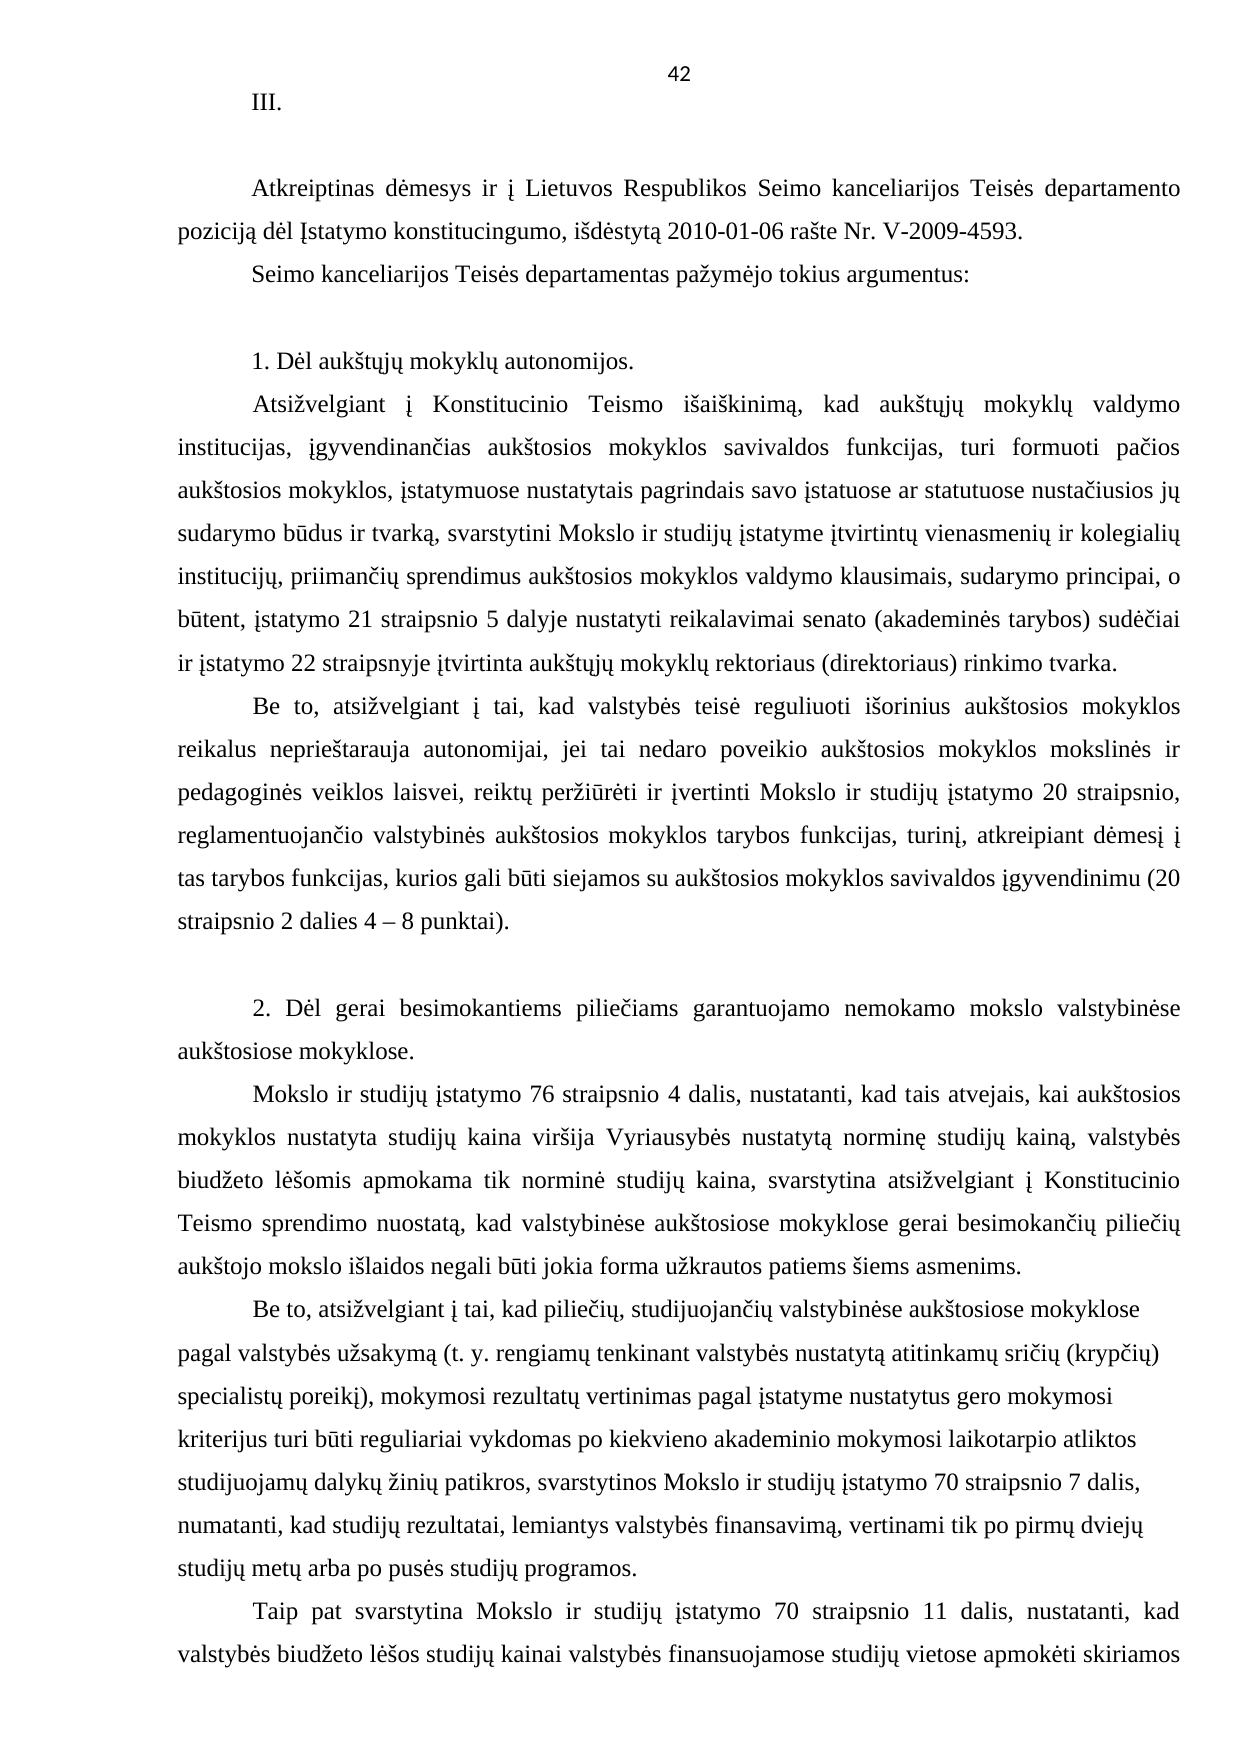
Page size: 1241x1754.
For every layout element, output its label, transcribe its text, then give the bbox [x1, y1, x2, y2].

text 2. Dėl gerai besimokantiems piliečiams garantuojamo nemokamo mokslo valstybinėse aukštosiose mokyklose. [177, 993, 1181, 1064]
text Seimo kanceliarijos Teisės departamentas pažymėjo tokius argumentus: [177, 259, 1181, 288]
text III. [177, 87, 1181, 116]
text Taip pat svarstytina Mokslo ir studijų įstatymo 70 straipsnio 11 dalis, nustatanti, kad valstybės biudžeto lėšos studijų kainai valstybės finansuojamose studijų vietose apmokėti skiriamos [177, 1596, 1181, 1668]
text Atsižvelgiant į Konstitucinio Teismo išaiškinimą, kad aukštųjų mokyklų valdymo institucijas, įgyvendinančias aukštosios mokyklos savivaldos funkcijas, turi formuoti pačios aukštosios mokyklos, įstatymuose nustatytais pagrindais savo įstatuose ar statutuose nustačiusios jų sudarymo būdus ir tvarką, svarstytini Mokslo ir studijų įstatyme įtvirtintų vienasmenių ir kolegialių institucijų, priimančių sprendimus aukštosios mokyklos valdymo klausimais, sudarymo principai, o būtent, įstatymo 21 straipsnio 5 dalyje nustatyti reikalavimai senato (akademinės tarybos) sudėčiai ir įstatymo 22 straipsnyje įtvirtinta aukštųjų mokyklų rektoriaus (direktoriaus) rinkimo tvarka. [177, 389, 1181, 676]
text Be to, atsižvelgiant į tai, kad valstybės teisė reguliuoti išorinius aukštosios mokyklos reikalus neprieštarauja autonomijai, jei tai nedaro poveikio aukštosios mokyklos mokslinės ir pedagoginės veiklos laisvei, reiktų peržiūrėti ir įvertinti Mokslo ir studijų įstatymo 20 straipsnio, reglamentuojančio valstybinės aukštosios mokyklos tarybos funkcijas, turinį, atkreipiant dėmesį į tas tarybos funkcijas, kurios gali būti siejamos su aukštosios mokyklos savivaldos įgyvendinimu (20 straipsnio 2 dalies 4 – 8 punktai). [177, 691, 1181, 935]
text 1. Dėl aukštųjų mokyklų autonomijos. [177, 346, 1181, 374]
text Be to, atsižvelgiant į tai, kad piliečių, studijuojančių valstybinėse aukštosiose mokyklose pagal valstybės užsakymą (t. y. rengiamų tenkinant valstybės nustatytą atitinkamų sričių (krypčių) specialistų poreikį), mokymosi rezultatų vertinimas pagal įstatyme nustatytus gero mokymosi kriterijus turi būti reguliariai vykdomas po kiekvieno akademinio mokymosi laikotarpio atliktos studijuojamų dalykų žinių patikros, svarstytinos Mokslo ir studijų įstatymo 70 straipsnio 7 dalis, numatanti, kad studijų rezultatai, lemiantys valstybės finansavimą, vertinami tik po pirmų dviejų studijų metų arba po pusės studijų programos. [177, 1294, 1181, 1582]
text Mokslo ir studijų įstatymo 76 straipsnio 4 dalis, nustatanti, kad tais atvejais, kai aukštosios mokyklos nustatyta studijų kaina viršija Vyriausybės nustatytą norminę studijų kainą, valstybės biudžeto lėšomis apmokama tik norminė studijų kaina, svarstytina atsižvelgiant į Konstitucinio Teismo sprendimo nuostatą, kad valstybinėse aukštosiose mokyklose gerai besimokančių piliečių aukštojo mokslo išlaidos negali būti jokia forma užkrautos patiems šiems asmenims. [177, 1079, 1181, 1280]
text Atkreiptinas dėmesys ir į Lietuvos Respublikos Seimo kanceliarijos Teisės departamento poziciją dėl Įstatymo konstitucingumo, išdėstytą 2010-01-06 rašte Nr. V-2009-4593. [177, 173, 1181, 245]
